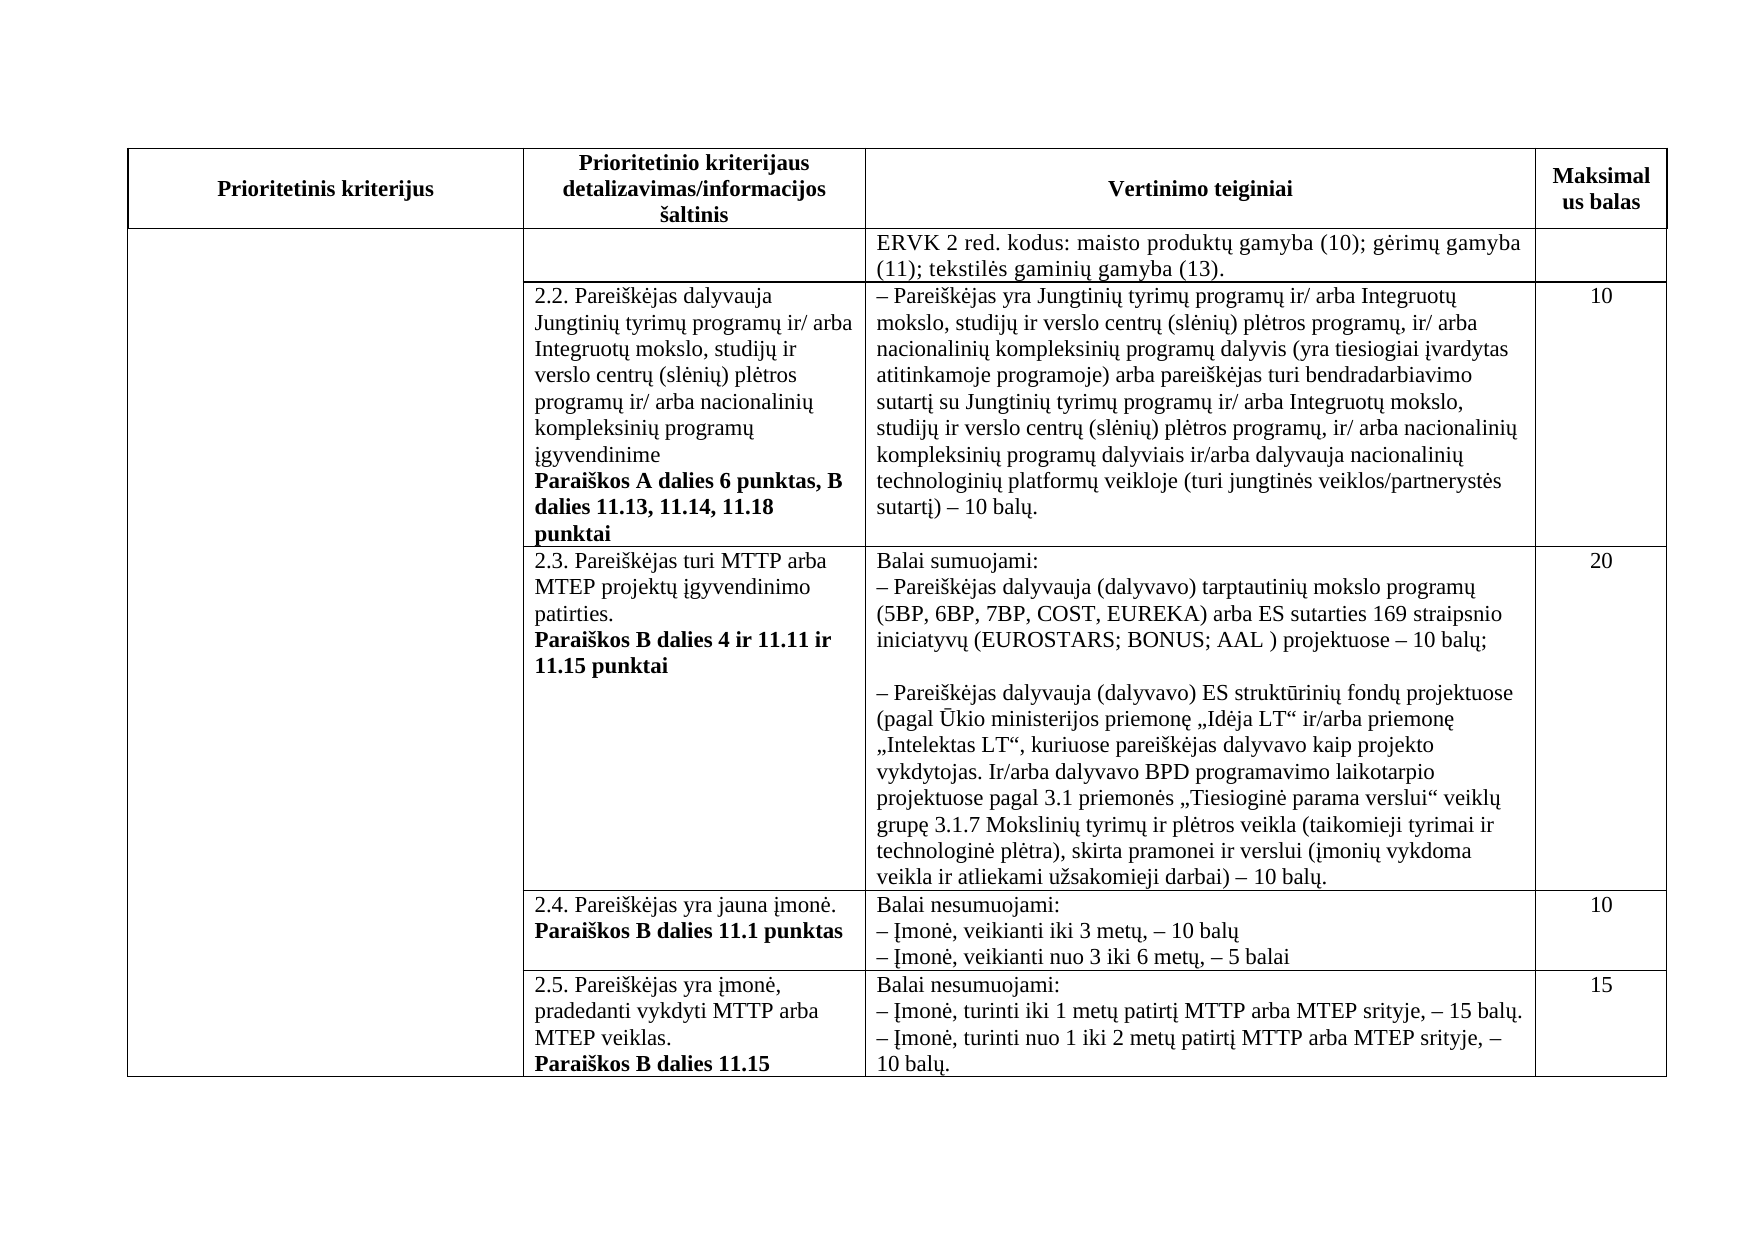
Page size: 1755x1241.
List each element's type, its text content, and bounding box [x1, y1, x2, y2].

table_cell 10 [1536, 283, 1666, 546]
table_cell 2.5. Pareiškėjas yra įmonė, pradedanti vykdyti MTTP arba MTEP veiklas. Paraiškos B dalies 11.15 [524, 971, 865, 1076]
table_header Prioritetinio kriterijaus detalizavimas/informacijos šaltinis [524, 149, 865, 228]
table_cell [524, 229, 865, 281]
table_cell [1536, 229, 1666, 281]
table_cell 10 [1536, 891, 1666, 970]
table_cell ERVK 2 red. kodus: maisto produktų gamyba (10); gėrimų gamyba (11); tekstilės gaminių gamyba (13). [866, 229, 1535, 281]
table_cell – Pareiškėjas yra Jungtinių tyrimų programų ir/ arba Integruotų mokslo, studijų ir verslo centrų (slėnių) plėtros programų, ir/ arba nacionalinių kompleksinių programų dalyvis (yra tiesiogiai įvardytas atitinkamoje programoje) arba pareiškėjas turi bendradarbiavimo sutartį su Jungtinių tyrimų programų ir/ arba Integruotų mokslo, studijų ir verslo centrų (slėnių) plėtros programų, ir/ arba nacionalinių kompleksinių programų dalyviais ir/arba dalyvauja nacionalinių technologinių platformų veikloje (turi jungtinės veiklos/partnerystės sutartį) – 10 balų. [866, 283, 1535, 546]
table_cell Balai nesumuojami: – Įmonė, turinti iki 1 metų patirtį MTTP arba MTEP srityje, – 15 balų. – Įmonė, turinti nuo 1 iki 2 metų patirtį MTTP arba MTEP srityje, – 10 balų. [866, 971, 1535, 1076]
table_cell 2.4. Pareiškėjas yra jauna įmonė. Paraiškos B dalies 11.1 punktas [524, 891, 865, 970]
table_header Maksimalus balas [1536, 149, 1666, 228]
table_cell 2.2. Pareiškėjas dalyvauja Jungtinių tyrimų programų ir/ arba Integruotų mokslo, studijų ir verslo centrų (slėnių) plėtros programų ir/ arba nacionalinių kompleksinių programų įgyvendinime Paraiškos A dalies 6 punktas, B dalies 11.13, 11.14, 11.18 punktai [524, 283, 865, 546]
table_cell Balai sumuojami: – Pareiškėjas dalyvauja (dalyvavo) tarptautinių mokslo programų (5BP, 6BP, 7BP, COST, EUREKA) arba ES sutarties 169 straipsnio iniciatyvų (EUROSTARS; BONUS; AAL ) projektuose – 10 balų; – Pareiškėjas dalyvauja (dalyvavo) ES struktūrinių fondų projektuose (pagal Ūkio ministerijos priemonę „Idėja LT“ ir/arba priemonę „Intelektas LT“, kuriuose pareiškėjas dalyvavo kaip projekto vykdytojas. Ir/arba dalyvavo BPD programavimo laikotarpio projektuose pagal 3.1 priemonės „Tiesioginė parama verslui“ veiklų grupę 3.1.7 Mokslinių tyrimų ir plėtros veikla (taikomieji tyrimai ir technologinė plėtra), skirta pramonei ir verslui (įmonių vykdoma veikla ir atliekami užsakomieji darbai) – 10 balų. [866, 547, 1535, 890]
table_cell [128, 229, 523, 1076]
table_header Vertinimo teiginiai [866, 149, 1535, 228]
table_header Prioritetinis kriterijus [129, 149, 523, 228]
table_cell 2.3. Pareiškėjas turi MTTP arba MTEP projektų įgyvendinimo patirties. Paraiškos B dalies 4 ir 11.11 ir 11.15 punktai [524, 547, 865, 890]
table_cell 15 [1536, 971, 1666, 1076]
table_cell 20 [1536, 547, 1666, 890]
table_cell Balai nesumuojami: – Įmonė, veikianti iki 3 metų, – 10 balų – Įmonė, veikianti nuo 3 iki 6 metų, – 5 balai [866, 891, 1535, 970]
